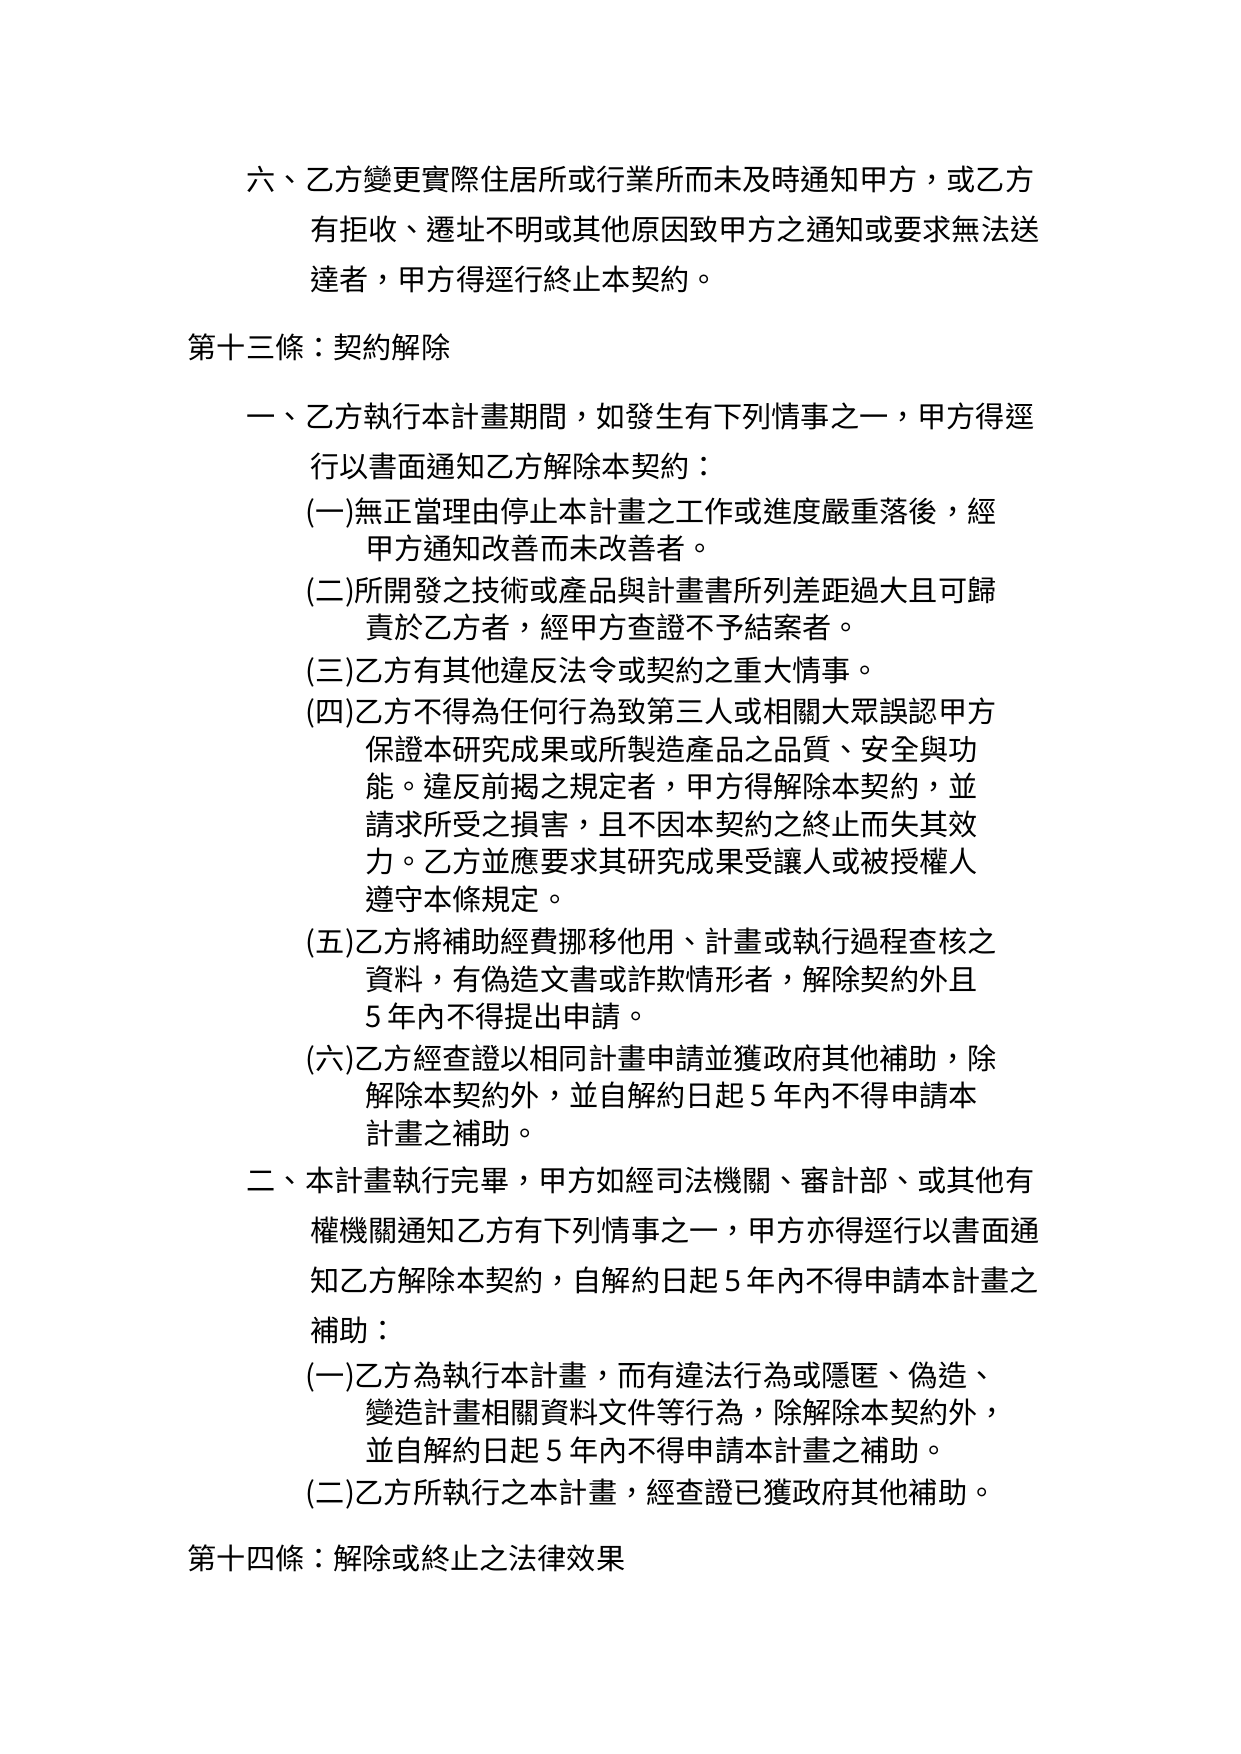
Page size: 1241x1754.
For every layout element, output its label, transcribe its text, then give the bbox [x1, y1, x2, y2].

text 二、本計畫執行完畢，甲方如經司法機關、審計部、或其他有權機關通知乙方有下列情事之一，甲方亦得逕行以書面通知乙方解除本契約，自解約日起5年內不得申請本計畫之補助： [246, 1152, 1053, 1352]
text 六、乙方變更實際住居所或行業所而未及時通知甲方，或乙方有拒收、遷址不明或其他原因致甲方之通知或要求無法送達者，甲方得逕行終止本契約。 [246, 150, 1053, 300]
text 第十四條：解除或終止之法律效果 [187, 1529, 1053, 1579]
text (三)乙方有其他違反法令或契約之重大情事。 [306, 651, 996, 688]
text (五)乙方將補助經費挪移他用、計畫或執行過程查核之資料，有偽造文書或詐欺情形者，解除契約外且 5 年內不得提出申請。 [306, 922, 996, 1035]
text (一)無正當理由停止本計畫之工作或進度嚴重落後，經甲方通知改善而未改善者。 [306, 492, 996, 567]
text (四)乙方不得為任何行為致第三人或相關大眾誤認甲方保證本研究成果或所製造產品之品質、安全與功能。違反前揭之規定者，甲方得解除本契約，並請求所受之損害，且不因本契約之終止而失其效力。乙方並應要求其研究成果受讓人或被授權人遵守本條規定。 [306, 693, 996, 918]
text (二)所開發之技術或產品與計畫書所列差距過大且可歸責於乙方者，經甲方查證不予結案者。 [306, 571, 996, 646]
text (六)乙方經查證以相同計畫申請並獲政府其他補助，除解除本契約外，並自解約日起 5 年內不得申請本計畫之補助。 [306, 1039, 996, 1152]
text 第十三條：契約解除 [187, 319, 1053, 369]
text (二)乙方所執行之本計畫，經查證已獲政府其他補助。 [306, 1473, 996, 1511]
text (一)乙方為執行本計畫，而有違法行為或隱匿、偽造、變造計畫相關資料文件等行為，除解除本契約外，並自解約日起 5 年內不得申請本計畫之補助。 [306, 1356, 996, 1469]
text 一、乙方執行本計畫期間，如發生有下列情事之一，甲方得逕行以書面通知乙方解除本契約： [246, 387, 1053, 487]
